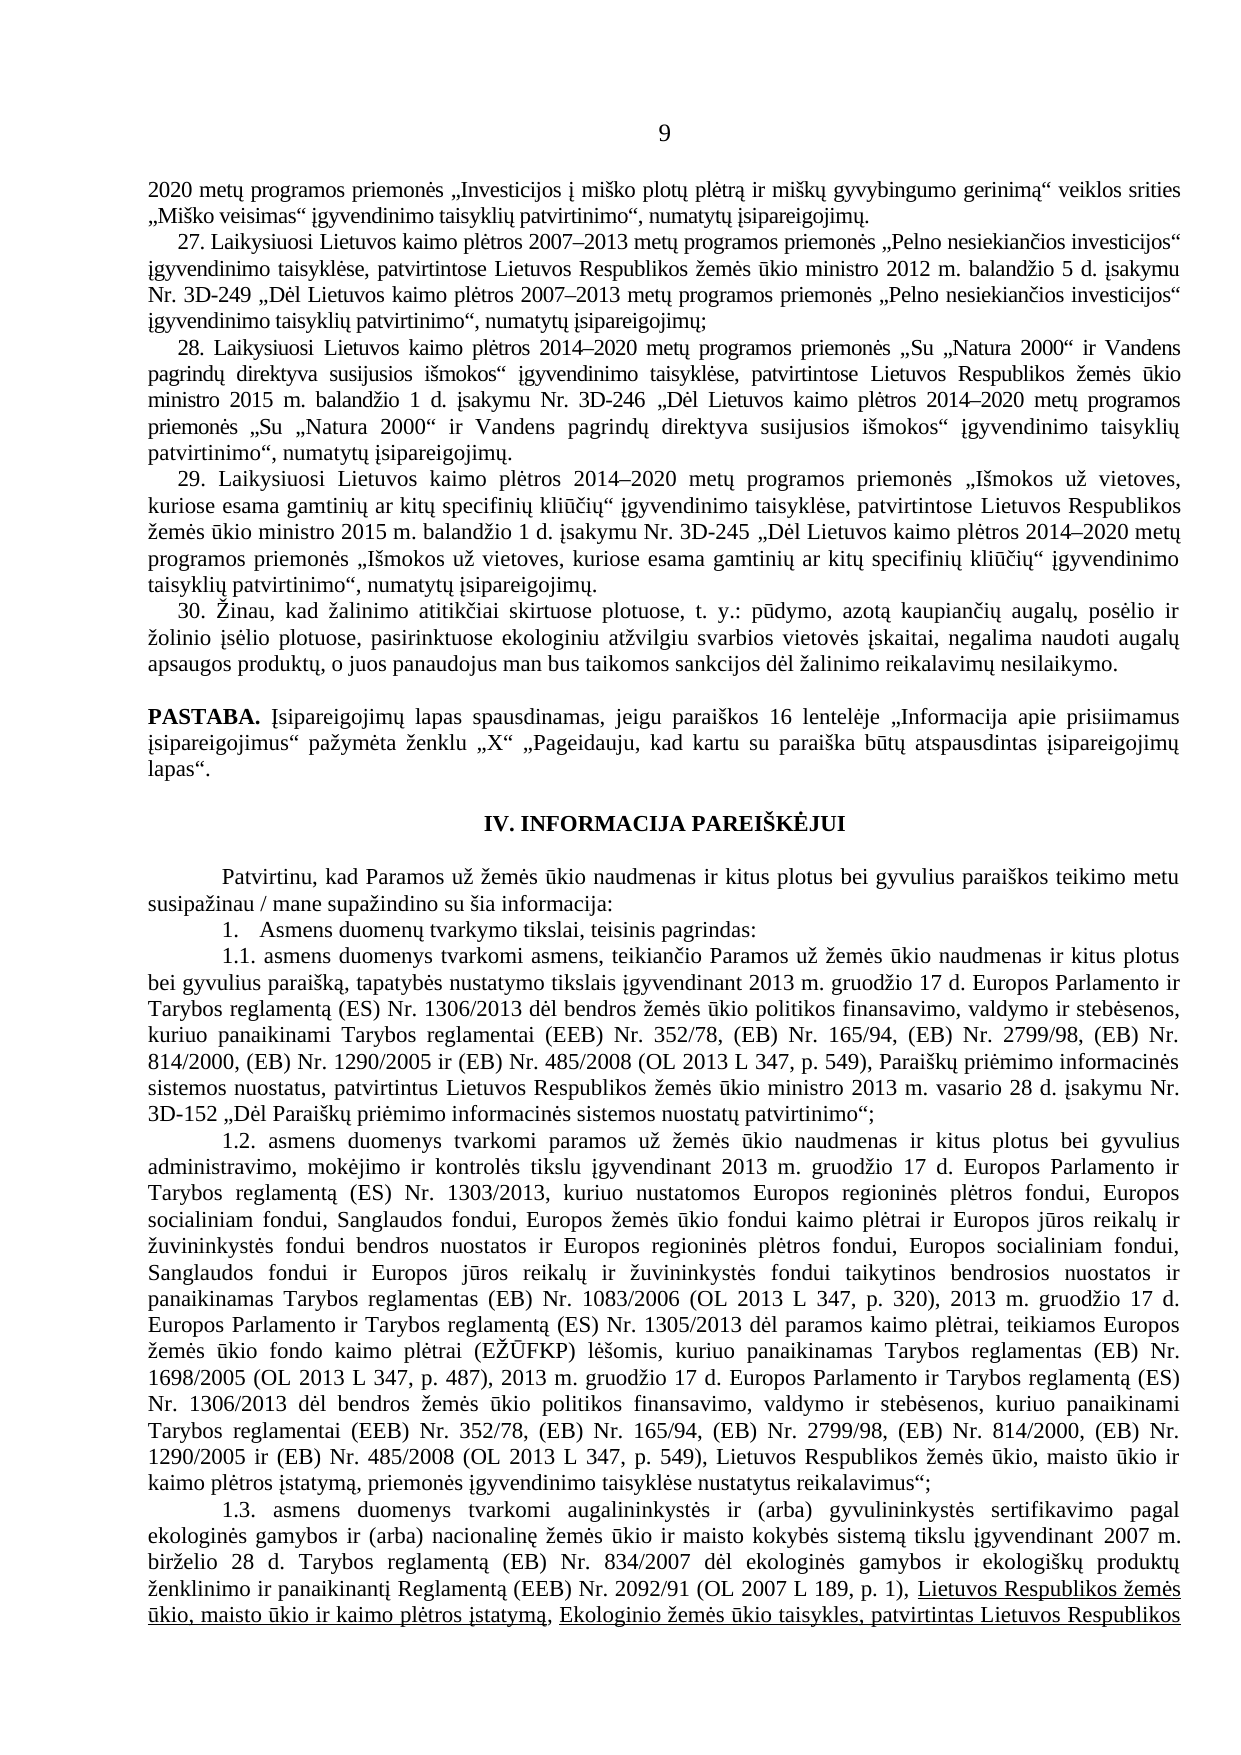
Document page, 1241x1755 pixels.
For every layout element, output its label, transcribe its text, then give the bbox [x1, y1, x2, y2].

text Patvirtinu, kad Paramos už žemės ūkio naudmenas ir kitus plotus bei gyvulius paraiškos teikimo metu susipažinau / mane supažindino su šia informacija: [148, 863, 1181, 916]
text 28. Laikysiuosi Lietuvos kaimo plėtros 2014–2020 metų programos priemonės „Su „Natura 2000“ ir Vandens pagrindų direktyva susijusios išmokos“ įgyvendinimo taisyklėse, patvirtintose Lietuvos Respublikos žemės ūkio ministro 2015 m. balandžio 1 d. įsakymu Nr. 3D-246 „Dėl Lietuvos kaimo plėtros 2014–2020 metų programos priemonės „Su „Natura 2000“ ir Vandens pagrindų direktyva susijusios išmokos“ įgyvendinimo taisyklių patvirtinimo“, numatytų įsipareigojimų. [148, 334, 1181, 466]
text 1. Asmens duomenų tvarkymo tikslai, teisinis pagrindas: [222, 916, 1181, 942]
text IV. INFORMACIJA PAREIŠKĖJUI [148, 811, 1181, 837]
text 30. Žinau, kad žalinimo atitikčiai skirtuose plotuose, t. y.: pūdymo, azotą kaupiančių augalų, posėlio ir žolinio įsėlio plotuose, pasirinktuose ekologiniu atžvilgiu svarbios vietovės įskaitai, negalima naudoti augalų apsaugos produktų, o juos panaudojus man bus taikomos sankcijos dėl žalinimo reikalavimų nesilaikymo. [148, 597, 1181, 676]
text 29. Laikysiuosi Lietuvos kaimo plėtros 2014–2020 metų programos priemonės „Išmokos už vietoves, kuriose esama gamtinių ar kitų specifinių kliūčių“ įgyvendinimo taisyklėse, patvirtintose Lietuvos Respublikos žemės ūkio ministro 2015 m. balandžio 1 d. įsakymu Nr. 3D-245 „Dėl Lietuvos kaimo plėtros 2014–2020 metų programos priemonės „Išmokos už vietoves, kuriose esama gamtinių ar kitų specifinių kliūčių“ įgyvendinimo taisyklių patvirtinimo“, numatytų įsipareigojimų. [148, 466, 1181, 597]
text 2020 metų programos priemonės „Investicijos į miško plotų plėtrą ir miškų gyvybingumo gerinimą“ veiklos srities „Miško veisimas“ įgyvendinimo taisyklių patvirtinimo“, numatytų įsipareigojimų. [148, 176, 1181, 228]
text 27. Laikysiuosi Lietuvos kaimo plėtros 2007–2013 metų programos priemonės „Pelno nesiekiančios investicijos“ įgyvendinimo taisyklėse, patvirtintose Lietuvos Respublikos žemės ūkio ministro 2012 m. balandžio 5 d. įsakymu Nr. 3D-249 „Dėl Lietuvos kaimo plėtros 2007–2013 metų programos priemonės „Pelno nesiekiančios investicijos“ įgyvendinimo taisyklių patvirtinimo“, numatytų įsipareigojimų; [148, 228, 1181, 334]
text 1.3. asmens duomenys tvarkomi augalininkystės ir (arba) gyvulininkystės sertifikavimo pagal ekologinės gamybos ir (arba) nacionalinę žemės ūkio ir maisto kokybės sistemą tikslu įgyvendinant 2007 m. birželio 28 d. Tarybos reglamentą (EB) Nr. 834/2007 dėl ekologinės gamybos ir ekologiškų produktų ženklinimo ir panaikinantį Reglamentą (EEB) Nr. 2092/91 (OL 2007 L 189, p. 1), Lietuvos Respublikos žemės ūkio, maisto ūkio ir kaimo plėtros įstatymą, Ekologinio žemės ūkio taisykles, patvirtintas Lietuvos Respublikos [148, 1496, 1181, 1627]
text PASTABA. Įsipareigojimų lapas spausdinamas, jeigu paraiškos 16 lentelėje „Informacija apie prisiimamus įsipareigojimus“ pažymėta ženklu „X“ „Pageidauju, kad kartu su paraiška būtų atspausdintas įsipareigojimų lapas“. [148, 703, 1181, 782]
text 1.2. asmens duomenys tvarkomi paramos už žemės ūkio naudmenas ir kitus plotus bei gyvulius administravimo, mokėjimo ir kontrolės tikslu įgyvendinant 2013 m. gruodžio 17 d. Europos Parlamento ir Tarybos reglamentą (ES) Nr. 1303/2013, kuriuo nustatomos Europos regioninės plėtros fondui, Europos socialiniam fondui, Sanglaudos fondui, Europos žemės ūkio fondui kaimo plėtrai ir Europos jūros reikalų ir žuvininkystės fondui bendros nuostatos ir Europos regioninės plėtros fondui, Europos socialiniam fondui, Sanglaudos fondui ir Europos jūros reikalų ir žuvininkystės fondui taikytinos bendrosios nuostatos ir panaikinamas Tarybos reglamentas (EB) Nr. 1083/2006 (OL 2013 L 347, p. 320), 2013 m. gruodžio 17 d. Europos Parlamento ir Tarybos reglamentą (ES) Nr. 1305/2013 dėl paramos kaimo plėtrai, teikiamos Europos žemės ūkio fondo kaimo plėtrai (EŽŪFKP) lėšomis, kuriuo panaikinamas Tarybos reglamentas (EB) Nr. 1698/2005 (OL 2013 L 347, p. 487), 2013 m. gruodžio 17 d. Europos Parlamento ir Tarybos reglamentą (ES) Nr. 1306/2013 dėl bendros žemės ūkio politikos finansavimo, valdymo ir stebėsenos, kuriuo panaikinami Tarybos reglamentai (EEB) Nr. 352/78, (EB) Nr. 165/94, (EB) Nr. 2799/98, (EB) Nr. 814/2000, (EB) Nr. 1290/2005 ir (EB) Nr. 485/2008 (OL 2013 L 347, p. 549), Lietuvos Respublikos žemės ūkio, maisto ūkio ir kaimo plėtros įstatymą, priemonės įgyvendinimo taisyklėse nustatytus reikalavimus“; [148, 1127, 1181, 1496]
text 1.1. asmens duomenys tvarkomi asmens, teikiančio Paramos už žemės ūkio naudmenas ir kitus plotus bei gyvulius paraišką, tapatybės nustatymo tikslais įgyvendinant 2013 m. gruodžio 17 d. Europos Parlamento ir Tarybos reglamentą (ES) Nr. 1306/2013 dėl bendros žemės ūkio politikos finansavimo, valdymo ir stebėsenos, kuriuo panaikinami Tarybos reglamentai (EEB) Nr. 352/78, (EB) Nr. 165/94, (EB) Nr. 2799/98, (EB) Nr. 814/2000, (EB) Nr. 1290/2005 ir (EB) Nr. 485/2008 (OL 2013 L 347, p. 549), Paraiškų priėmimo informacinės sistemos nuostatus, patvirtintus Lietuvos Respublikos žemės ūkio ministro 2013 m. vasario 28 d. įsakymu Nr. 3D-152 „Dėl Paraiškų priėmimo informacinės sistemos nuostatų patvirtinimo“; [148, 942, 1181, 1127]
